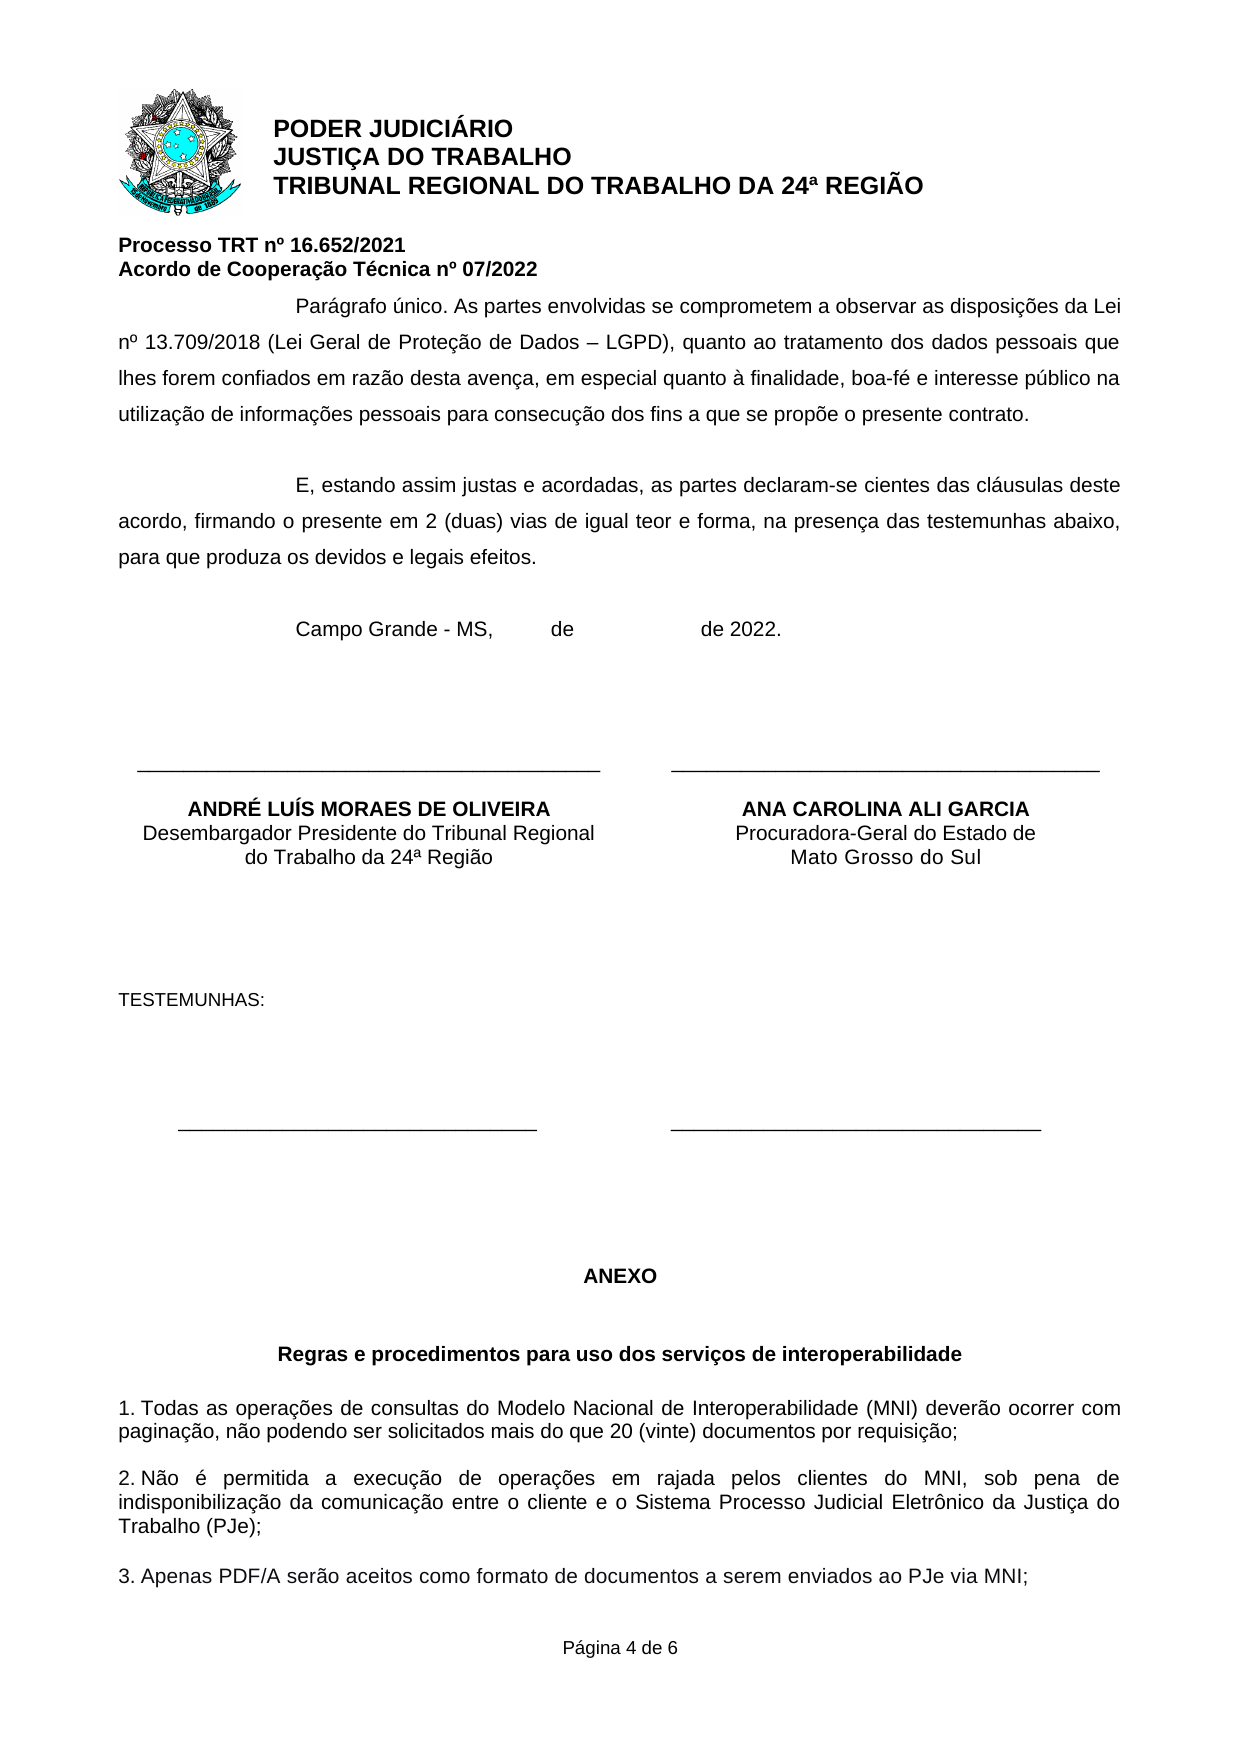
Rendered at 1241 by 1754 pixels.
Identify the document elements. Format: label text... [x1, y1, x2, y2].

text E, estando assim justas e acordadas, as partes declaram-se cientes das cláusulas deste acordo, firmando o presente em 2 (duas) vias de igual teor e forma, na presença das testemunhas abaixo, para que produza os devidos e legais efeitos. [118, 473, 1122, 569]
table_header ________________________________ [605, 1060, 1092, 1170]
text TESTEMUNHAS: [118, 988, 1122, 1010]
picture [118, 88, 243, 216]
text Parágrafo único. As partes envolvidas se comprometem a observar as disposições da Lei nº 13.709/2018 (Lei Geral de Proteção de Dados – LGPD), quanto ao tratamento dos dados pessoais que lhes forem confiados em razão desta avença, em especial quanto à finalidade, boa-fé e interesse público na utilização de informações pessoais para consecução dos fins a que se propõe o presente contrato. [118, 294, 1122, 425]
list Todas as operações de consultas do Modelo Nacional de Interoperabilidade (MNI) deverão ocorrer com paginação, não podendo ser solicitados mais do que 20 (vinte) documentos por requisição; [118, 1395, 1122, 1443]
list Não é permitida a execução de operações em rajada pelos clientes do MNI, sob pena de indisponibilização da comunicação entre o cliente e o Sistema Processo Judicial Eletrônico da Justiça do Trabalho (PJe); [118, 1466, 1122, 1538]
list Apenas PDF/A serão aceitos como formato de documentos a serem enviados ao PJe via MNI; [118, 1564, 1122, 1588]
text Campo Grande - MS, de de 2022. [118, 617, 1122, 641]
text Regras e procedimentos para uso dos serviços de interoperabilidade [118, 1341, 1122, 1365]
table_header _____________________________________ ANA CAROLINA ALI GARCIA Procuradora-Geral do Estado de Mato Grosso do Sul [649, 653, 1114, 893]
table_header _______________________________ [148, 1060, 605, 1170]
table_header ________________________________________ ANDRÉ LUÍS MORAES DE OLIVEIRA Desembargador Presidente do Tribunal Regional do Trabalho da 24ª Região [126, 653, 649, 893]
text ANEXO [118, 1263, 1122, 1287]
